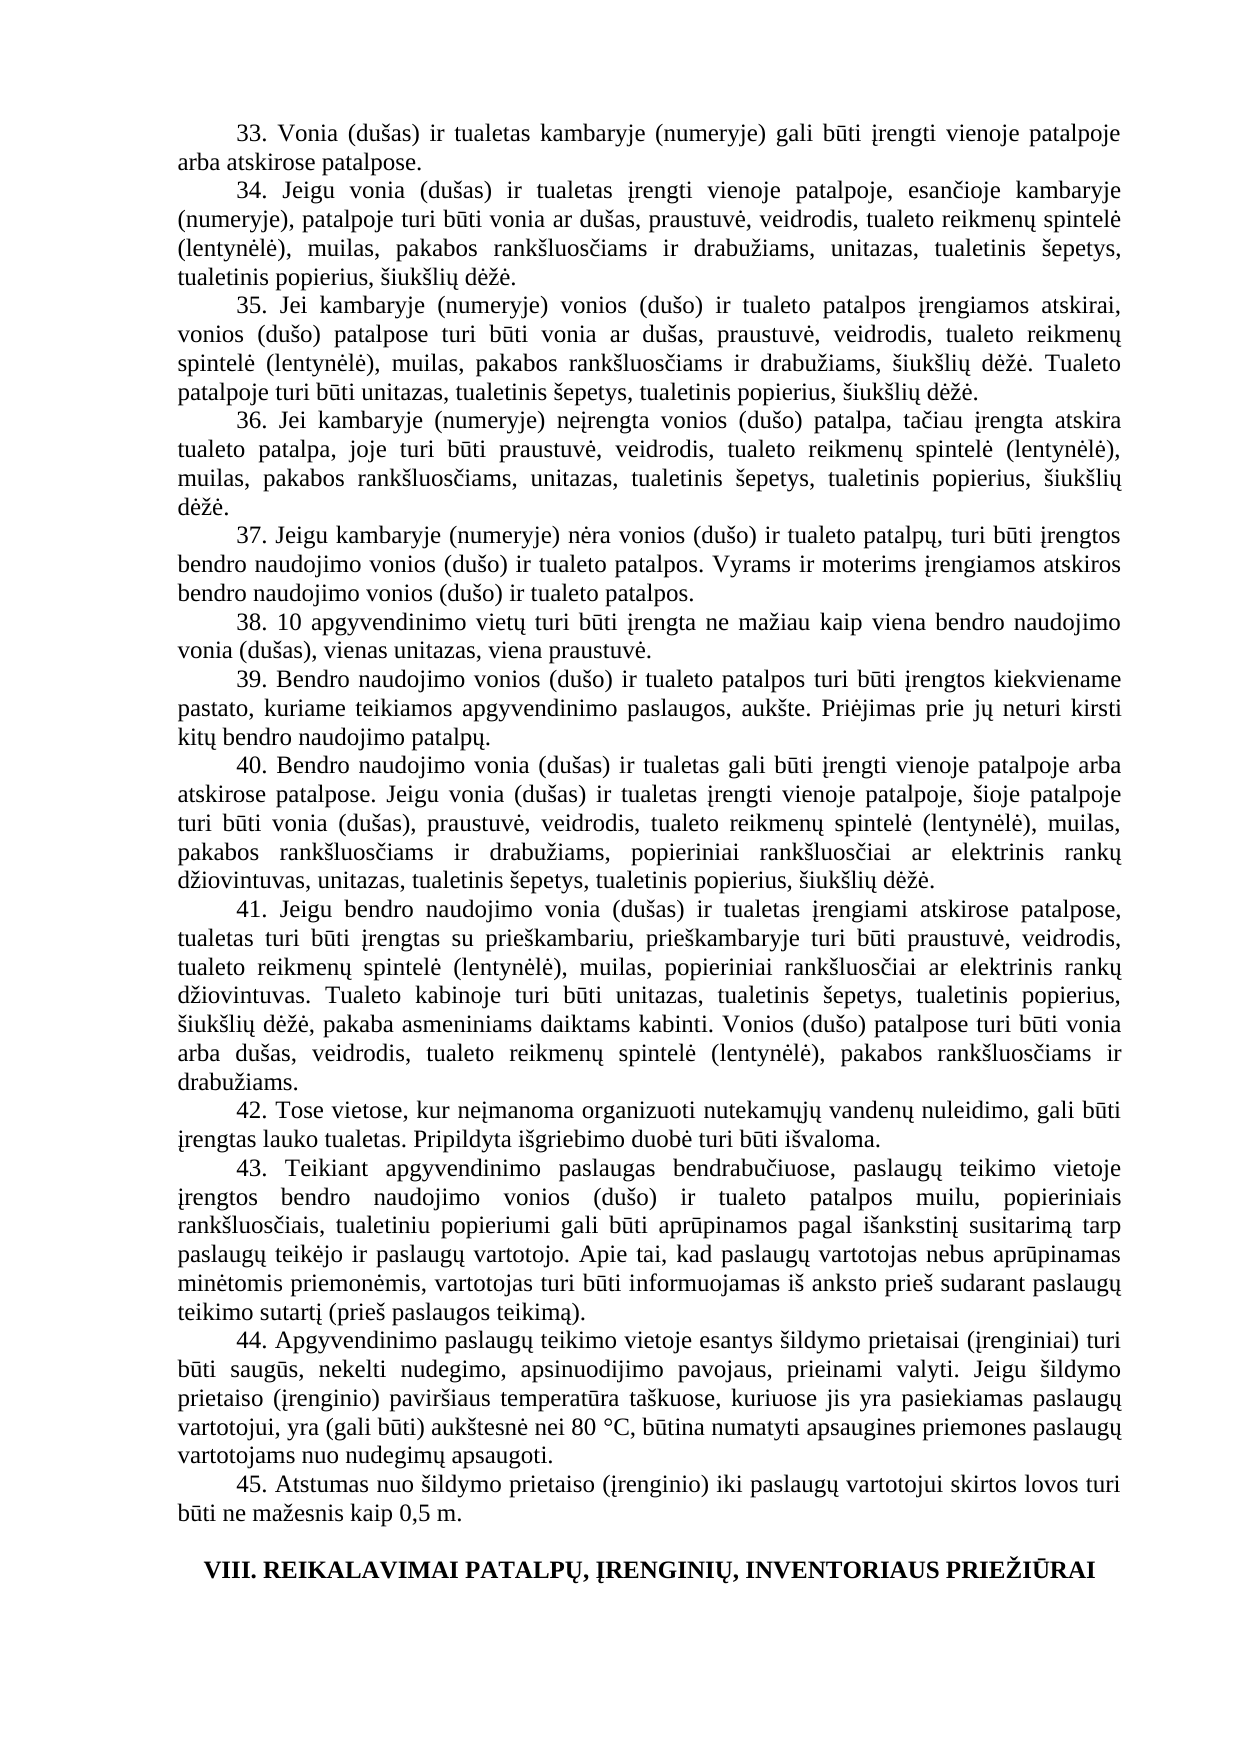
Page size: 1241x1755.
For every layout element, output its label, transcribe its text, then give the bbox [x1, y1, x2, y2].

text 40. Bendro naudojimo vonia (dušas) ir tualetas gali būti įrengti vienoje patalpoje arba atskirose patalpose. Jeigu vonia (dušas) ir tualetas įrengti vienoje patalpoje, šioje patalpoje turi būti vonia (dušas), praustuvė, veidrodis, tualeto reikmenų spintelė (lentynėlė), muilas, pakabos rankšluosčiams ir drabužiams, popieriniai rankšluosčiai ar elektrinis rankų džiovintuvas, unitazas, tualetinis šepetys, tualetinis popierius, šiukšlių dėžė. [177, 751, 1122, 894]
text 43. Teikiant apgyvendinimo paslaugas bendrabučiuose, paslaugų teikimo vietoje įrengtos bendro naudojimo vonios (dušo) ir tualeto patalpos muilu, popieriniais rankšluosčiais, tualetiniu popieriumi gali būti aprūpinamos pagal išankstinį susitarimą tarp paslaugų teikėjo ir paslaugų vartotojo. Apie tai, kad paslaugų vartotojas nebus aprūpinamas minėtomis priemonėmis, vartotojas turi būti informuojamas iš anksto prieš sudarant paslaugų teikimo sutartį (prieš paslaugos teikimą). [177, 1153, 1122, 1326]
text 34. Jeigu vonia (dušas) ir tualetas įrengti vienoje patalpoje, esančioje kambaryje (numeryje), patalpoje turi būti vonia ar dušas, praustuvė, veidrodis, tualeto reikmenų spintelė (lentynėlė), muilas, pakabos rankšluosčiams ir drabužiams, unitazas, tualetinis šepetys, tualetinis popierius, šiukšlių dėžė. [177, 176, 1122, 291]
text 36. Jei kambaryje (numeryje) neįrengta vonios (dušo) patalpa, tačiau įrengta atskira tualeto patalpa, joje turi būti praustuvė, veidrodis, tualeto reikmenų spintelė (lentynėlė), muilas, pakabos rankšluosčiams, unitazas, tualetinis šepetys, tualetinis popierius, šiukšlių dėžė. [177, 406, 1122, 521]
text 37. Jeigu kambaryje (numeryje) nėra vonios (dušo) ir tualeto patalpų, turi būti įrengtos bendro naudojimo vonios (dušo) ir tualeto patalpos. Vyrams ir moterims įrengiamos atskiros bendro naudojimo vonios (dušo) ir tualeto patalpos. [177, 521, 1122, 607]
text 45. Atstumas nuo šildymo prietaiso (įrenginio) iki paslaugų vartotojui skirtos lovos turi būti ne mažesnis kaip 0,5 m. [177, 1469, 1122, 1527]
text 35. Jei kambaryje (numeryje) vonios (dušo) ir tualeto patalpos įrengiamos atskirai, vonios (dušo) patalpose turi būti vonia ar dušas, praustuvė, veidrodis, tualeto reikmenų spintelė (lentynėlė), muilas, pakabos rankšluosčiams ir drabužiams, šiukšlių dėžė. Tualeto patalpoje turi būti unitazas, tualetinis šepetys, tualetinis popierius, šiukšlių dėžė. [177, 291, 1122, 406]
text 33. Vonia (dušas) ir tualetas kambaryje (numeryje) gali būti įrengti vienoje patalpoje arba atskirose patalpose. [177, 118, 1122, 176]
text 44. Apgyvendinimo paslaugų teikimo vietoje esantys šildymo prietaisai (įrenginiai) turi būti saugūs, nekelti nudegimo, apsinuodijimo pavojaus, prieinami valyti. Jeigu šildymo prietaiso (įrenginio) paviršiaus temperatūra taškuose, kuriuose jis yra pasiekiamas paslaugų vartotojui, yra (gali būti) aukštesnė nei 80 °C, būtina numatyti apsaugines priemones paslaugų vartotojams nuo nudegimų apsaugoti. [177, 1326, 1122, 1469]
text 41. Jeigu bendro naudojimo vonia (dušas) ir tualetas įrengiami atskirose patalpose, tualetas turi būti įrengtas su prieškambariu, prieškambaryje turi būti praustuvė, veidrodis, tualeto reikmenų spintelė (lentynėlė), muilas, popieriniai rankšluosčiai ar elektrinis rankų džiovintuvas. Tualeto kabinoje turi būti unitazas, tualetinis šepetys, tualetinis popierius, šiukšlių dėžė, pakaba asmeniniams daiktams kabinti. Vonios (dušo) patalpose turi būti vonia arba dušas, veidrodis, tualeto reikmenų spintelė (lentynėlė), pakabos rankšluosčiams ir drabužiams. [177, 894, 1122, 1096]
text VIII. REIKALAVIMAI PATALPŲ, ĮRENGINIŲ, INVENTORIAUS PRIEŽIŪRAI [177, 1556, 1122, 1584]
text 39. Bendro naudojimo vonios (dušo) ir tualeto patalpos turi būti įrengtos kiekviename pastato, kuriame teikiamos apgyvendinimo paslaugos, aukšte. Priėjimas prie jų neturi kirsti kitų bendro naudojimo patalpų. [177, 664, 1122, 751]
text 42. Tose vietose, kur neįmanoma organizuoti nutekamųjų vandenų nuleidimo, gali būti įrengtas lauko tualetas. Pripildyta išgriebimo duobė turi būti išvaloma. [177, 1096, 1122, 1153]
text 38. 10 apgyvendinimo vietų turi būti įrengta ne mažiau kaip viena bendro naudojimo vonia (dušas), vienas unitazas, viena praustuvė. [177, 607, 1122, 664]
